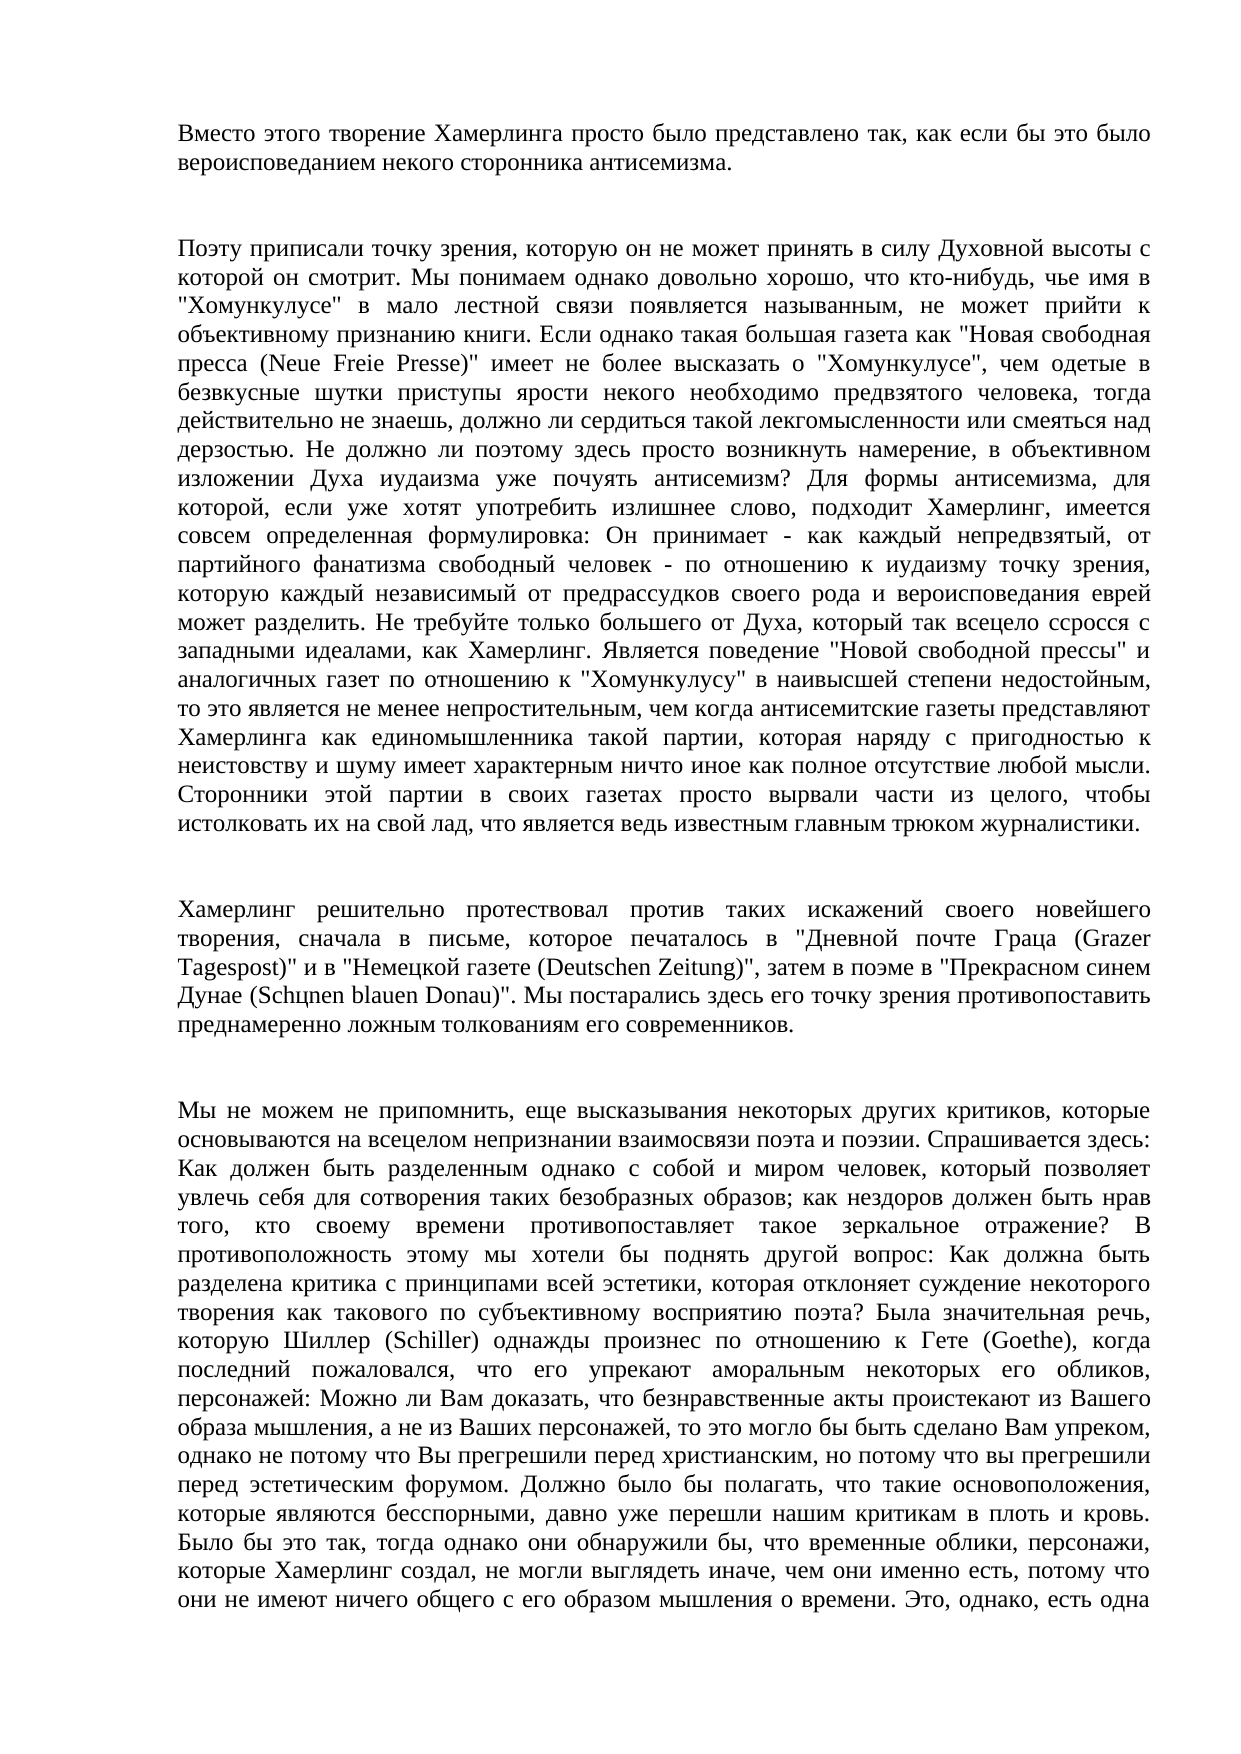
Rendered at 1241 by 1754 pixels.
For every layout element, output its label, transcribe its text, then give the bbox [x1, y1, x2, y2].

text Хамерлинг решительно протествовал против таких искажений своего новейшего творения, сначала в письме, которое печаталось в "Дневной почте Граца (Grazer Tagespost)" и в "Немецкой газете (Deutschen Zeitung)", затем в поэме в "Прекрасном синем Дунае (Schцnen blauen Donau)". Мы постарались здесь его точку зрения противопоставить преднамеренно ложным толкованиям его современников. [177, 894, 1152, 1038]
text Вместо этого творение Хамерлинга просто было представлено так, как если бы это было вероисповеданием некого сторонника антисемизма. [177, 118, 1152, 176]
text Поэту приписали точку зрения, которую он не может принять в силу Духовной высоты с которой он смотрит. Мы понимаем однако довольно хорошо, что кто-нибудь, чье имя в "Хомункулусе" в мало лестной связи появляется называнным, не может прийти к объективному признанию книги. Если однако такая большая газета как "Новая свободная пресса (Neue Freie Presse)" имеет не более высказать о "Хомункулусе", чем одетые в безвкусные шутки приступы ярости некого необходимо предвзятого человека, тогда действительно не знаешь, должно ли сердиться такой лекгомысленности или смеяться над дерзостью. Не должно ли поэтому здесь просто возникнуть намерение, в объективном изложении Духа иудаизма уже почуять антисемизм? Для формы антисемизма, для которой, если уже хотят употребить излишнее слово, подходит Хамерлинг, имеется совсем определенная формулировка: Он принимает - как каждый непредвзятый, от партийного фанатизма свободный человек - по отношению к иудаизму точку зрения, которую каждый независимый от предрассудков своего рода и вероисповедания еврей может разделить. Не требуйте только большего от Духа, который так всецело ссросся с западными идеалами, как Хамерлинг. Является поведение "Новой свободной прессы" и аналогичных газет по отношению к "Хомункулусу" в наивысшей степени недостойным, то это является не менее непростительным, чем когда антисемитские газеты представляют Хамерлинга как единомышленника такой партии, которая наряду с пригодностью к неистовству и шуму имеет характерным ничто иное как полное отсутствие любой мысли. Сторонники этой партии в своих газетах просто вырвали части из целого, чтобы истолковать их на свой лад, что является ведь известным главным трюком журналистики. [177, 233, 1152, 837]
text Мы не можем не припомнить, еще высказывания некоторых других критиков, которые основываются на всецелом непризнании взаимосвязи поэта и поэзии. Спрашивается здесь: Как должен быть разделенным однако с собой и миром человек, который позволяет увлечь себя для сотворения таких безобразных образов; как нездоров должен быть нрав того, кто своему времени противопоставляет такое зеркальное отражение? В противоположность этому мы хотели бы поднять другой вопрос: Как должна быть разделена критика с принципами всей эстетики, которая отклоняет суждение некоторого творения как такового по субъективному восприятию поэта? Была значительная речь, которую Шиллер (Schiller) однажды произнес по отношению к Гете (Goethe), когда последний пожаловался, что его упрекают аморальным некоторых его обликов, персонажей: Можно ли Вам доказать, что безнравственные акты проистекают из Вашего образа мышления, а не из Ваших персонажей, то это могло бы быть сделано Вам упреком, однако не потому что Вы прегрешили перед христианским, но потому что вы прегрешили перед эстетическим форумом. Должно было бы полагать, что такие основоположения, которые являются бесспорными, давно уже перешли нашим критикам в плоть и кровь. Было бы это так, тогда однако они обнаружили бы, что временные облики, персонажи, которые Хамерлинг создал, не могли выглядеть иначе, чем они именно есть, потому что они не имеют ничего общего с его образом мышления о времени. Это, однако, есть одна [177, 1096, 1152, 1613]
